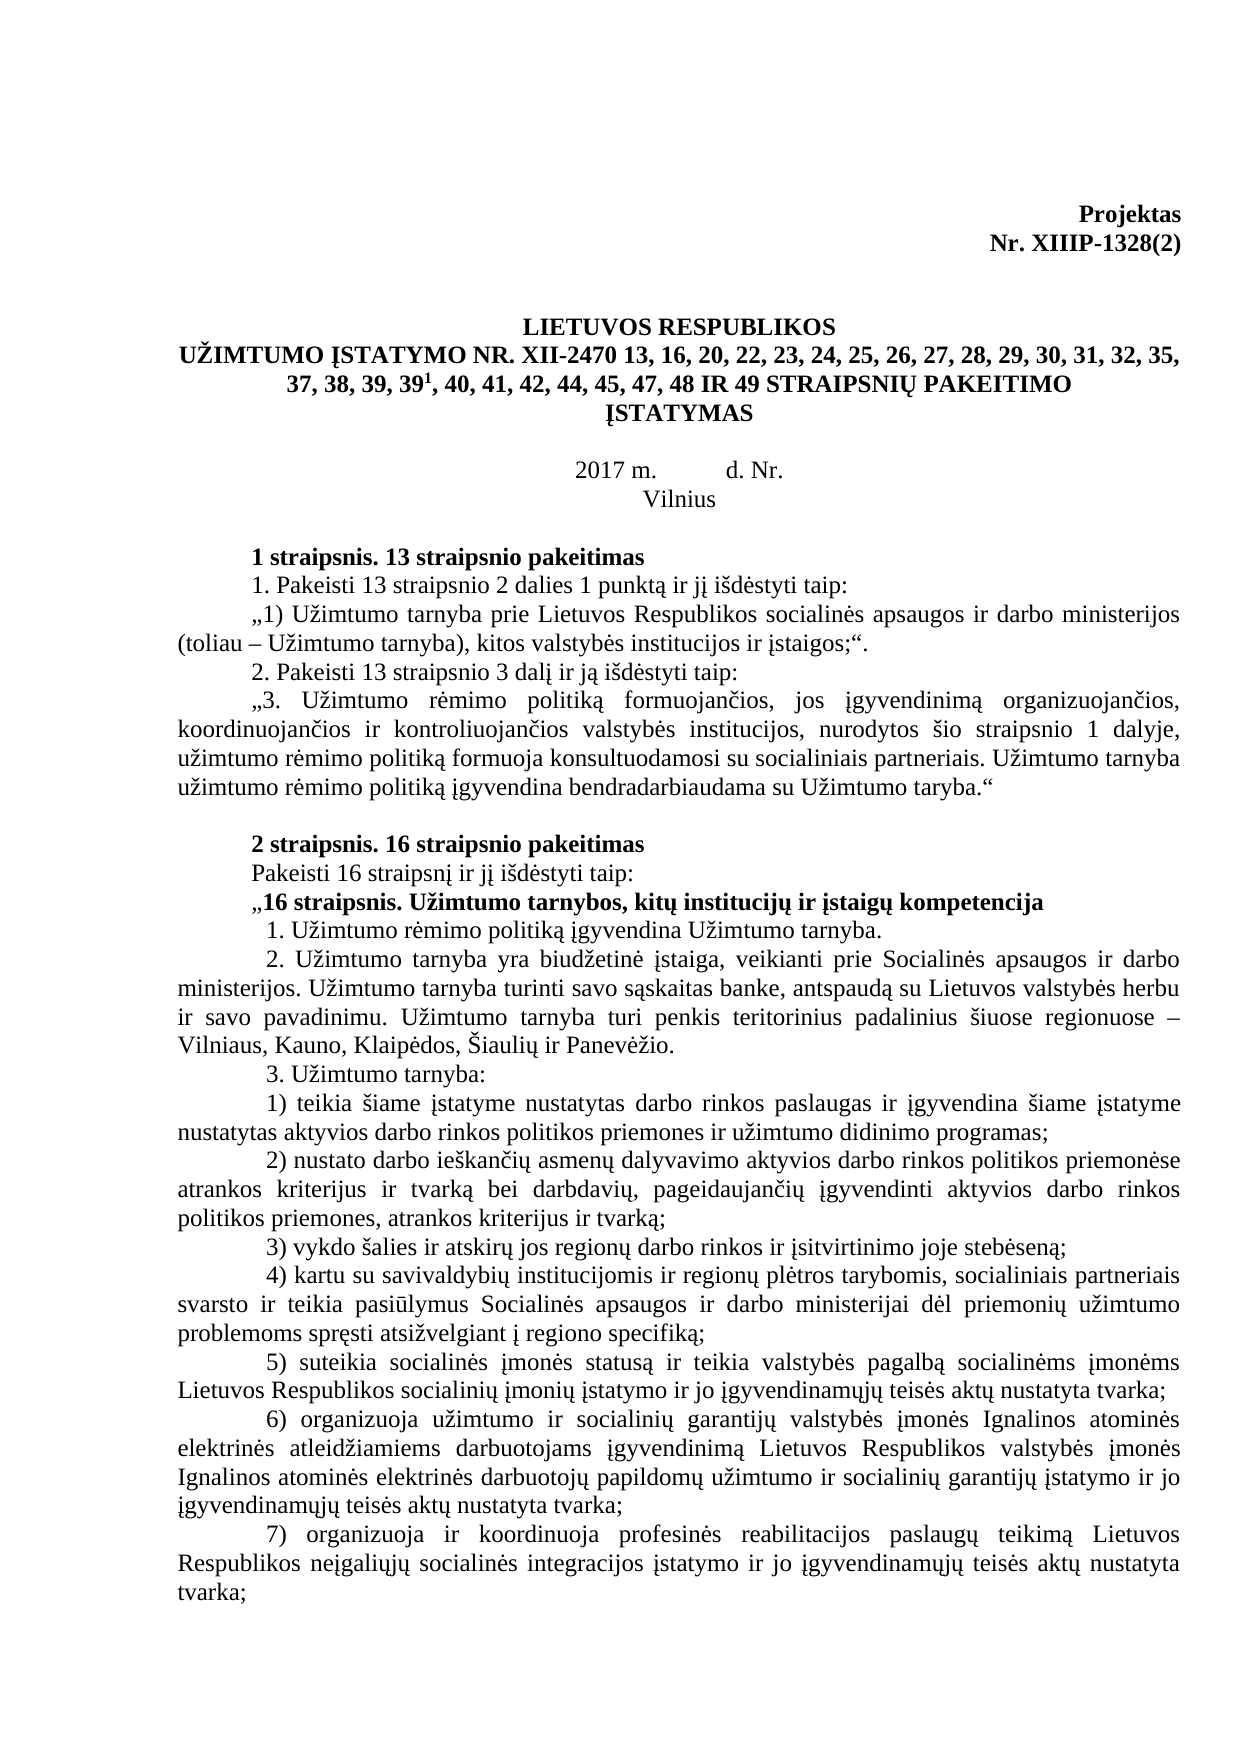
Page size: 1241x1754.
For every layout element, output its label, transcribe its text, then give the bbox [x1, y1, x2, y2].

text 2017 m. d. Nr. [177, 455, 1181, 484]
text „16 straipsnis. Užimtumo tarnybos, kitų institucijų ir įstaigų kompetencija [251, 887, 1181, 915]
text 2) nustato darbo ieškančių asmenų dalyvavimo aktyvios darbo rinkos politikos priemonėse atrankos kriterijus ir tvarką bei darbdavių, pageidaujančių įgyvendinti aktyvios darbo rinkos politikos priemones, atrankos kriterijus ir tvarką; [177, 1145, 1181, 1232]
text 1) teikia šiame įstatyme nustatytas darbo rinkos paslaugas ir įgyvendina šiame įstatyme nustatytas aktyvios darbo rinkos politikos priemones ir užimtumo didinimo programas; [177, 1088, 1181, 1145]
text 2. Pakeisti 13 straipsnio 3 dalį ir ją išdėstyti taip: [177, 657, 1181, 685]
text Projektas [177, 199, 1181, 228]
text 1. Pakeisti 13 straipsnio 2 dalies 1 punktą ir jį išdėstyti taip: [251, 570, 1181, 599]
text 3. Užimtumo tarnyba: [177, 1059, 1181, 1088]
text Nr. XIIIP-1328(2) [177, 228, 1181, 257]
text LIETUVOS RESPUBLIKOS [177, 312, 1181, 340]
text 1. Užimtumo rėmimo politiką įgyvendina Užimtumo tarnyba. [177, 915, 1181, 944]
text 5) suteikia socialinės įmonės statusą ir teikia valstybės pagalbą socialinėms įmonėms Lietuvos Respublikos socialinių įmonių įstatymo ir jo įgyvendinamųjų teisės aktų nustatyta tvarka; [177, 1347, 1181, 1404]
text 4) kartu su savivaldybių institucijomis ir regionų plėtros tarybomis, socialiniais partneriais svarsto ir teikia pasiūlymus Socialinės apsaugos ir darbo ministerijai dėl priemonių užimtumo problemoms spręsti atsižvelgiant į regiono specifiką; [177, 1260, 1181, 1347]
text Vilnius [177, 484, 1181, 513]
text 3) vykdo šalies ir atskirų jos regionų darbo rinkos ir įsitvirtinimo joje stebėseną; [177, 1232, 1181, 1260]
text 1 straipsnis. 13 straipsnio pakeitimas [177, 542, 1181, 570]
text „1) Užimtumo tarnyba prie Lietuvos Respublikos socialinės apsaugos ir darbo ministerijos (toliau – Užimtumo tarnyba), kitos valstybės institucijos ir įstaigos;“. [177, 599, 1181, 657]
text 7) organizuoja ir koordinuoja profesinės reabilitacijos paslaugų teikimą Lietuvos Respublikos neįgaliųjų socialinės integracijos įstatymo ir jo įgyvendinamųjų teisės aktų nustatyta tvarka; [177, 1519, 1181, 1605]
text 2 straipsnis. 16 straipsnio pakeitimas [251, 829, 1181, 858]
text 2. Užimtumo tarnyba yra biudžetinė įstaiga, veikianti prie Socialinės apsaugos ir darbo ministerijos. Užimtumo tarnyba turinti savo sąskaitas banke, antspaudą su Lietuvos valstybės herbu ir savo pavadinimu. Užimtumo tarnyba turi penkis teritorinius padalinius šiuose regionuose – Vilniaus, Kauno, Klaipėdos, Šiaulių ir Panevėžio. [177, 944, 1181, 1059]
text ĮSTATYMAS [177, 398, 1181, 427]
text 6) organizuoja užimtumo ir socialinių garantijų valstybės įmonės Ignalinos atominės elektrinės atleidžiamiems darbuotojams įgyvendinimą Lietuvos Respublikos valstybės įmonės Ignalinos atominės elektrinės darbuotojų papildomų užimtumo ir socialinių garantijų įstatymo ir jo įgyvendinamųjų teisės aktų nustatyta tvarka; [177, 1404, 1181, 1519]
text UŽIMTUMO ĮSTATYMO NR. XII-2470 13, 16, 20, 22, 23, 24, 25, 26, 27, 28, 29, 30, 31, 32, 35, 37, 38, 39, 391, 40, 41, 42, 44, 45, 47, 48 IR 49 STRAIPSNIŲ PAKEITIMO [177, 340, 1181, 398]
text „3. Užimtumo rėmimo politiką formuojančios, jos įgyvendinimą organizuojančios, koordinuojančios ir kontroliuojančios valstybės institucijos, nurodytos šio straipsnio 1 dalyje, užimtumo rėmimo politiką formuoja konsultuodamosi su socialiniais partneriais. Užimtumo tarnyba užimtumo rėmimo politiką įgyvendina bendradarbiaudama su Užimtumo taryba.“ [177, 685, 1181, 800]
text Pakeisti 16 straipsnį ir jį išdėstyti taip: [177, 858, 1181, 887]
